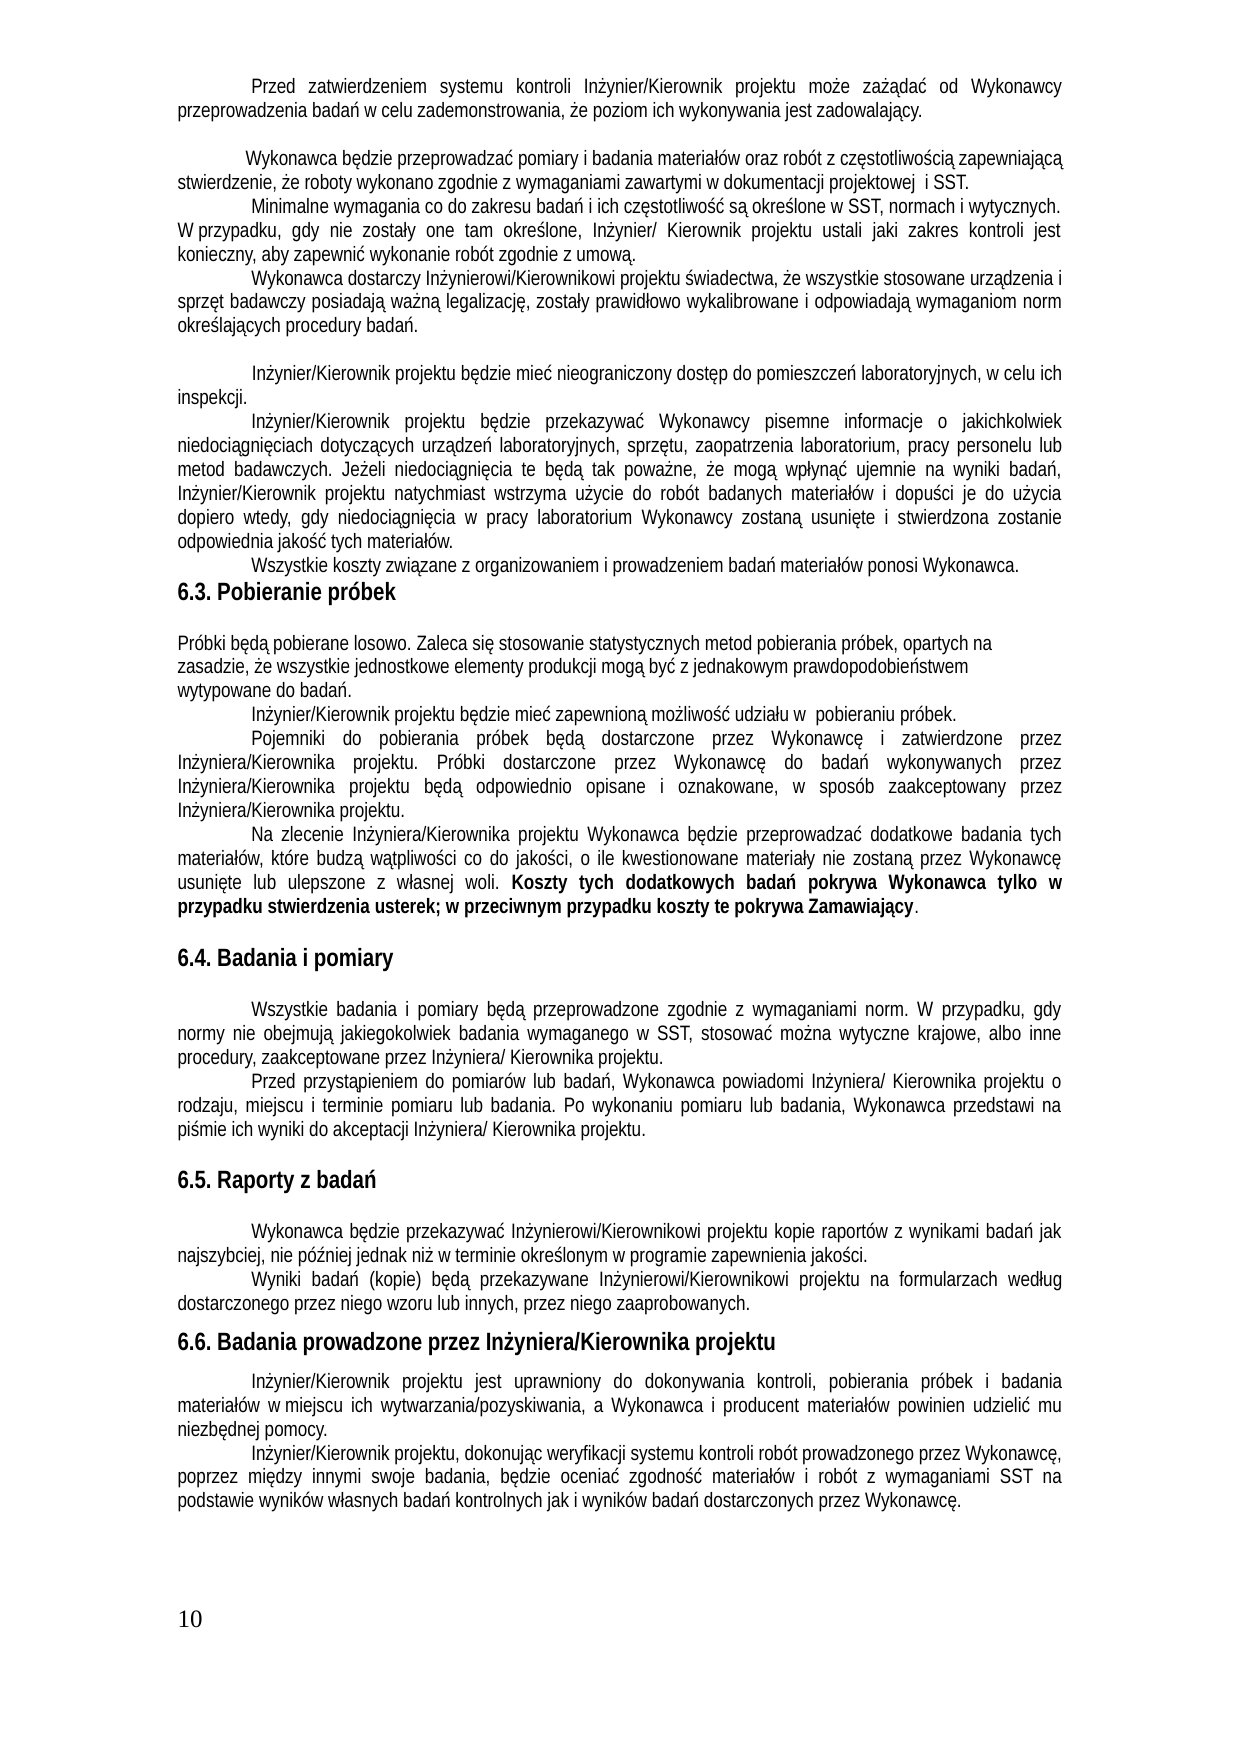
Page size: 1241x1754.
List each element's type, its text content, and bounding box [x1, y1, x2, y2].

text Minimalne wymagania co do zakresu badań i ich częstotliwość są określone w SST, normach i wytycznych. W przypadku, gdy nie zostały one tam określone, Inżynier/ Kierownik projektu ustali jaki zakres kontroli jest konieczny, aby zapewnić wykonanie robót zgodnie z umową. [177, 193, 1063, 265]
subtitle 6.5. Raporty z badań [177, 1165, 1063, 1194]
text Wykonawca będzie przeprowadzać pomiary i badania materiałów oraz robót z częstotliwością zapewniającą stwierdzenie, że roboty wykonano zgodnie z wymaganiami zawartymi w dokumentacji projektowej i SST. [177, 146, 1063, 193]
text Inżynier/Kierownik projektu będzie mieć nieograniczony dostęp do pomieszczeń laboratoryjnych, w celu ich inspekcji. [177, 361, 1063, 409]
text Wszystkie koszty związane z organizowaniem i prowadzeniem badań materiałów ponosi Wykonawca. [177, 553, 1063, 577]
subtitle 6.6. Badania prowadzone przez Inżyniera/Kierownika projektu [177, 1327, 1063, 1356]
text Wykonawca dostarczy Inżynierowi/Kierownikowi projektu świadectwa, że wszystkie stosowane urządzenia i sprzęt badawczy posiadają ważną legalizację, zostały prawidłowo wykalibrowane i odpowiadają wymaganiom norm określających procedury badań. [177, 265, 1063, 337]
subtitle 6.4. Badania i pomiary [177, 943, 1063, 972]
text Inżynier/Kierownik projektu, dokonując weryfikacji systemu kontroli robót prowadzonego przez Wykonawcę, poprzez między innymi swoje badania, będzie oceniać zgodność materiałów i robót z wymaganiami SST na podstawie wyników własnych badań kontrolnych jak i wyników badań dostarczonych przez Wykonawcę. [177, 1440, 1063, 1512]
text Wykonawca będzie przekazywać Inżynierowi/Kierownikowi projektu kopie raportów z wynikami badań jak najszybciej, nie później jednak niż w terminie określonym w programie zapewnienia jakości. [177, 1219, 1063, 1267]
text Wyniki badań (kopie) będą przekazywane Inżynierowi/Kierownikowi projektu na formularzach według dostarczonego przez niego wzoru lub innych, przez niego zaaprobowanych. [177, 1267, 1063, 1315]
text Przed zatwierdzeniem systemu kontroli Inżynier/Kierownik projektu może zażądać od Wykonawcy przeprowadzenia badań w celu zademonstrowania, że poziom ich wykonywania jest zadowalający. [177, 74, 1063, 122]
subtitle 6.3. Pobieranie próbek [177, 577, 1063, 606]
text Na zlecenie Inżyniera/Kierownika projektu Wykonawca będzie przeprowadzać dodatkowe badania tych materiałów, które budzą wątpliwości co do jakości, o ile kwestionowane materiały nie zostaną przez Wykonawcę usunięte lub ulepszone z własnej woli. Koszty tych dodatkowych badań pokrywa Wykonawca tylko w przypadku stwierdzenia usterek; w przeciwnym przypadku koszty te pokrywa Zamawiający. [177, 822, 1063, 918]
subtitle Próbki będą pobierane losowo. Zaleca się stosowanie statystycznych metod pobierania próbek, opartych na zasadzie, że wszystkie jednostkowe elementy produkcji mogą być z jednakowym prawdopodobieństwem wytypowane do badań. [177, 631, 1063, 702]
text Inżynier/Kierownik projektu będzie przekazywać Wykonawcy pisemne informacje o jakichkolwiek niedociągnięciach dotyczących urządzeń laboratoryjnych, sprzętu, zaopatrzenia laboratorium, pracy personelu lub metod badawczych. Jeżeli niedociągnięcia te będą tak poważne, że mogą wpłynąć ujemnie na wyniki badań, Inżynier/Kierownik projektu natychmiast wstrzyma użycie do robót badanych materiałów i dopuści je do użycia dopiero wtedy, gdy niedociągnięcia w pracy laboratorium Wykonawcy zostaną usunięte i stwierdzona zostanie odpowiednia jakość tych materiałów. [177, 409, 1063, 553]
text Pojemniki do pobierania próbek będą dostarczone przez Wykonawcę i zatwierdzone przez Inżyniera/Kierownika projektu. Próbki dostarczone przez Wykonawcę do badań wykonywanych przez Inżyniera/Kierownika projektu będą odpowiednio opisane i oznakowane, w sposób zaakceptowany przez Inżyniera/Kierownika projektu. [177, 726, 1063, 822]
text Wszystkie badania i pomiary będą przeprowadzone zgodnie z wymaganiami norm. W przypadku, gdy normy nie obejmują jakiegokolwiek badania wymaganego w SST, stosować można wytyczne krajowe, albo inne procedury, zaakceptowane przez Inżyniera/ Kierownika projektu. [177, 997, 1063, 1068]
text Inżynier/Kierownik projektu będzie mieć zapewnioną możliwość udziału w pobieraniu próbek. [177, 702, 1063, 726]
text Inżynier/Kierownik projektu jest uprawniony do dokonywania kontroli, pobierania próbek i badania materiałów w miejscu ich wytwarzania/pozyskiwania, a Wykonawca i producent materiałów powinien udzielić mu niezbędnej pomocy. [177, 1368, 1063, 1440]
text Przed przystąpieniem do pomiarów lub badań, Wykonawca powiadomi Inżyniera/ Kierownika projektu o rodzaju, miejscu i terminie pomiaru lub badania. Po wykonaniu pomiaru lub badania, Wykonawca przedstawi na piśmie ich wyniki do akceptacji Inżyniera/ Kierownika projektu. [177, 1068, 1063, 1140]
